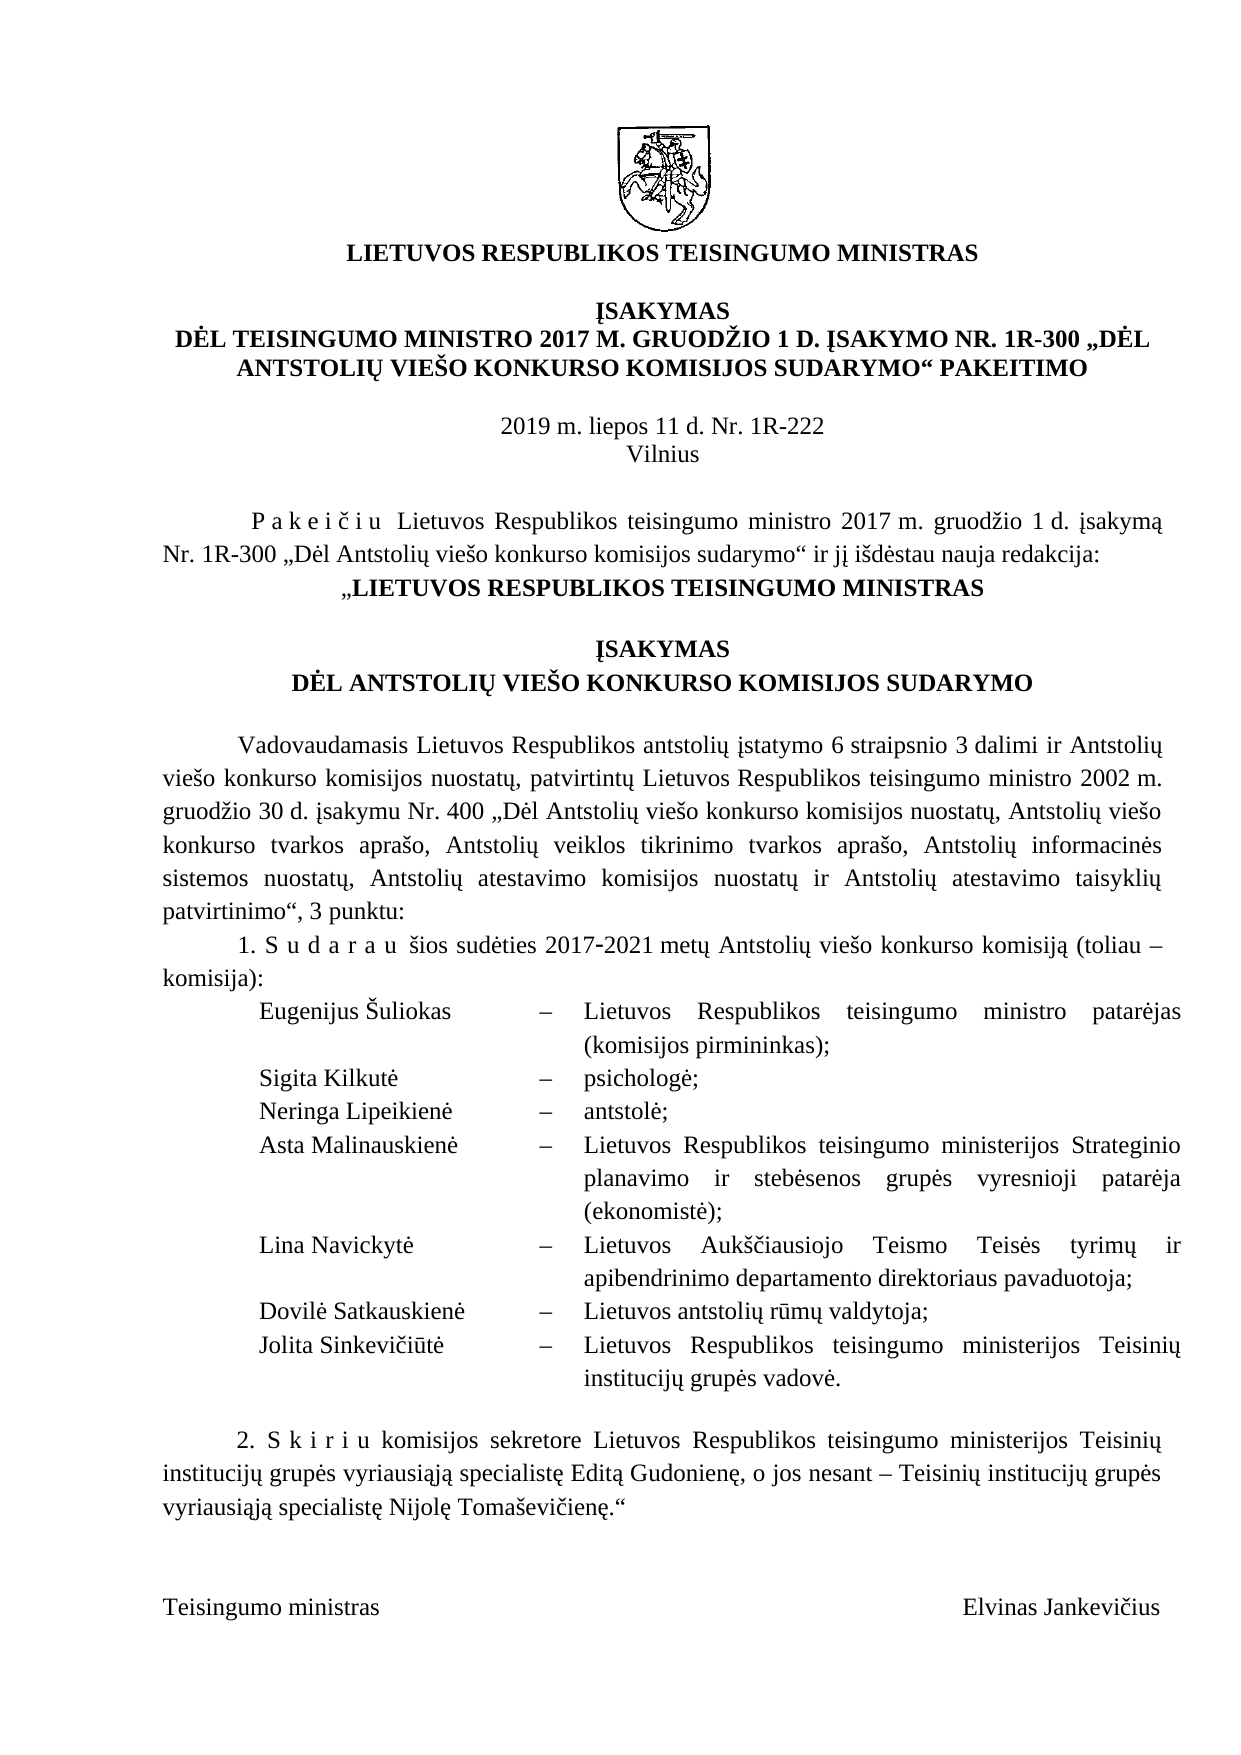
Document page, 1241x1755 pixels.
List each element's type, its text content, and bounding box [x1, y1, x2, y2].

text LIETUVOS RESPUBLIKOS TEISINGUMO MINISTRas [281, 238, 1044, 267]
text DĖL antstolių viešo konkurso komisijos sudarymo [162, 668, 1162, 696]
text Vilnius [162, 439, 1162, 468]
table_header Lietuvos Respublikos teisingumo ministro patarėjas (komisijos pirmininkas); psichologė; antstolė; Lietuvos Respublikos teisingumo ministerijos Strateginio planavimo ir stebėsenos grupės vyresnioji patarėja (ekonomistė); Lietuvos Aukščiausiojo Teismo Teisės tyrimų ir apibendrinimo departamento direktoriaus pavaduotoja; Lietuvos antstolių rūmų valdytoja; Lietuvos Respublikos teisingumo ministerijos Teisinių institucijų grupės vadovė. [573, 992, 1193, 1392]
text „LIETUVOS RESPUBLIKOS TEISINGUMO MINISTRAS [162, 568, 1162, 602]
text Teisingumo ministras Elvinas Jankevičius [162, 1587, 1162, 1621]
text 2019 m. liepos 11 d. Nr. 1R-222 [162, 411, 1162, 439]
text ĮSAKYMAS [162, 296, 1162, 324]
table_header – – – – – – – [528, 992, 572, 1392]
text 1. Sudarau šios sudėties 20172021 metų Antstolių viešo konkurso komisiją (toliau – komisija): [162, 925, 1162, 992]
text DĖL TEISINGUMO MINISTRO 2017 M. GRUODŽIO 1 D. ĮSAKYMO NR. 1R-300 „DĖL ANTSTOLIŲ VIEŠO KONKURSO KOMISIJOS SUDARYMO“ PAKEITIMO [162, 324, 1162, 382]
text Pakeičiu Lietuvos Respublikos teisingumo ministro 2017 m. gruodžio 1 d. įsakymą Nr. 1R-300 „Dėl Antstolių viešo konkurso komisijos sudarymo“ ir jį išdėstau nauja redakcija: [162, 502, 1162, 568]
text Vadovaudamasis Lietuvos Respublikos antstolių įstatymo 6 straipsnio 3 dalimi ir Antstolių viešo konkurso komisijos nuostatų, patvirtintų Lietuvos Respublikos teisingumo ministro 2002 m. gruodžio 30 d. įsakymu Nr. 400 „Dėl Antstolių viešo konkurso komisijos nuostatų, Antstolių viešo konkurso tvarkos aprašo, Antstolių veiklos tikrinimo tvarkos aprašo, Antstolių informacinės sistemos nuostatų, Antstolių atestavimo komisijos nuostatų ir Antstolių atestavimo taisyklių patvirtinimo“, 3 punktu: [162, 725, 1162, 925]
text 2. Skiriu komisijos sekretore Lietuvos Respublikos teisingumo ministerijos Teisinių institucijų grupės vyriausiąją specialistę Editą Gudonienę, o jos nesant – Teisinių institucijų grupės vyriausiąją specialistę Nijolę Tomaševičienę.“ [162, 1421, 1162, 1521]
text ĮSAKYMAS [162, 634, 1162, 663]
table_header Eugenijus Šuliokas Sigita Kilkutė Neringa Lipeikienė Asta Malinauskienė Lina Navickytė Dovilė Satkauskienė Jolita Sinkevičiūtė [248, 992, 528, 1392]
